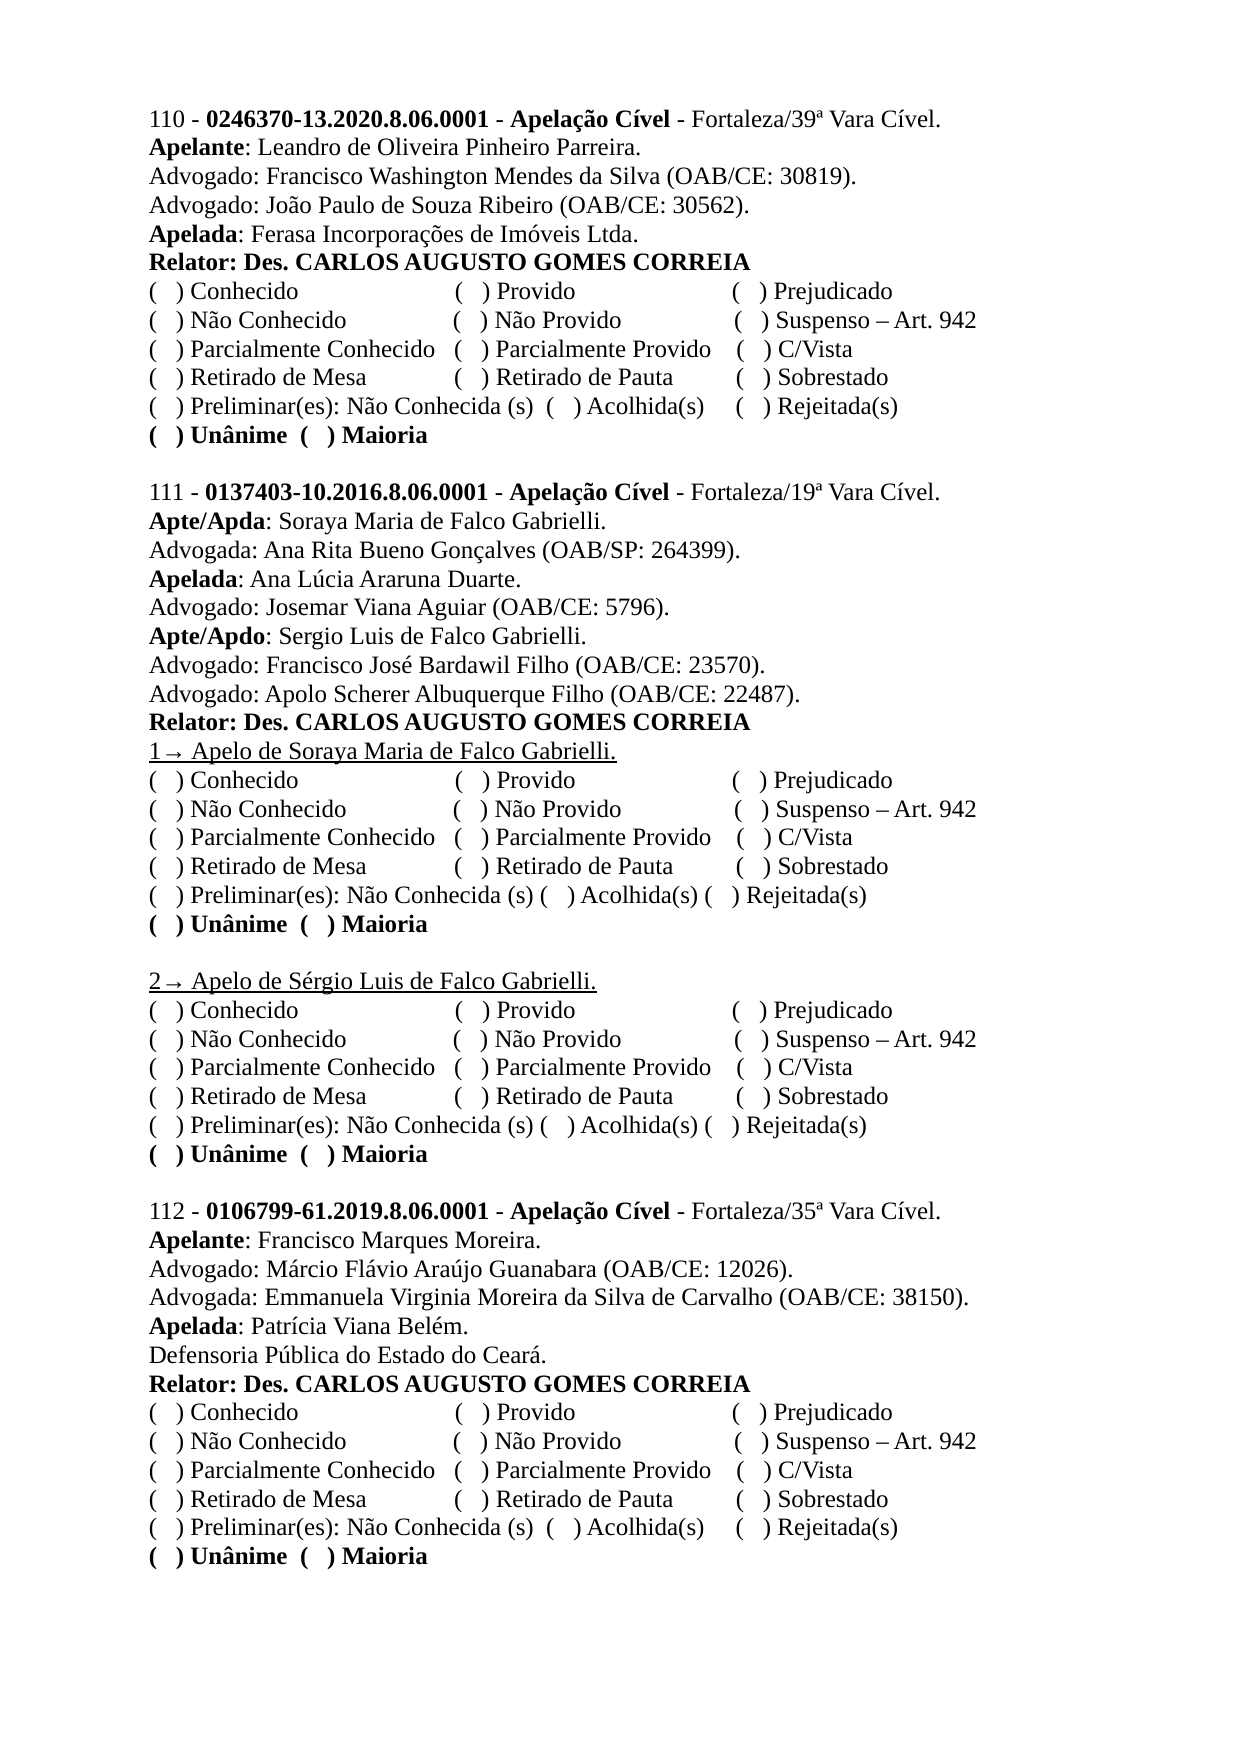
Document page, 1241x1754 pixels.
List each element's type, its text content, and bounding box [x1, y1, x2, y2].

text Advogado: João Paulo de Souza Ribeiro (OAB/CE: 30562). [148, 190, 1141, 219]
text 111 - 0137403-10.2016.8.06.0001 - Apelação Cível - Fortaleza/19ª Vara Cível. [148, 477, 1141, 506]
text Advogado: Márcio Flávio Araújo Guanabara (OAB/CE: 12026). [148, 1254, 1141, 1282]
text ( ) Parcialmente Conhecido ( ) Parcialmente Provido ( ) C/Vista [148, 822, 1158, 851]
text Relator: Des. CARLOS AUGUSTO GOMES CORREIA [148, 707, 1141, 736]
text ( ) Retirado de Mesa ( ) Retirado de Pauta ( ) Sobrestado [148, 1081, 1158, 1110]
text ( ) Conhecido ( ) Provido ( ) Prejudicado [148, 995, 1141, 1024]
text 112 - 0106799-61.2019.8.06.0001 - Apelação Cível - Fortaleza/35ª Vara Cível. [148, 1196, 1141, 1225]
text ( ) Unânime ( ) Maioria [148, 1139, 1158, 1167]
text ( ) Conhecido ( ) Provido ( ) Prejudicado [148, 765, 1141, 794]
text ( ) Retirado de Mesa ( ) Retirado de Pauta ( ) Sobrestado [148, 362, 1158, 391]
text 2→ Apelo de Sérgio Luis de Falco Gabrielli. [148, 966, 1158, 995]
text 1→ Apelo de Soraya Maria de Falco Gabrielli. [148, 736, 1141, 765]
text Advogado: Apolo Scherer Albuquerque Filho (OAB/CE: 22487). [148, 679, 1141, 707]
text Apelada: Patrícia Viana Belém. [148, 1311, 1141, 1340]
text ( ) Retirado de Mesa ( ) Retirado de Pauta ( ) Sobrestado [148, 1484, 1158, 1512]
text Apte/Apda: Soraya Maria de Falco Gabrielli. [148, 506, 1141, 535]
text ( ) Preliminar(es): Não Conhecida (s) ( ) Acolhida(s) ( ) Rejeitada(s) [148, 391, 1158, 420]
text Apelada: Ferasa Incorporações de Imóveis Ltda. [148, 219, 1141, 247]
text ( ) Unânime ( ) Maioria [148, 420, 1141, 449]
text ( ) Retirado de Mesa ( ) Retirado de Pauta ( ) Sobrestado [148, 851, 1158, 880]
text ( ) Preliminar(es): Não Conhecida (s) ( ) Acolhida(s) ( ) Rejeitada(s) [148, 880, 1158, 909]
text ( ) Não Conhecido ( ) Não Provido ( ) Suspenso – Art. 942 [148, 1024, 1158, 1052]
text ( ) Unânime ( ) Maioria [148, 1541, 1141, 1570]
text ( ) Não Conhecido ( ) Não Provido ( ) Suspenso – Art. 942 [148, 305, 1158, 334]
text Apelada: Ana Lúcia Araruna Duarte. [148, 564, 1141, 592]
text ( ) Parcialmente Conhecido ( ) Parcialmente Provido ( ) C/Vista [148, 334, 1158, 362]
text ( ) Parcialmente Conhecido ( ) Parcialmente Provido ( ) C/Vista [148, 1052, 1158, 1081]
text Apte/Apdo: Sergio Luis de Falco Gabrielli. [148, 621, 1141, 650]
text ( ) Conhecido ( ) Provido ( ) Prejudicado [148, 276, 1141, 305]
text Advogada: Ana Rita Bueno Gonçalves (OAB/SP: 264399). [148, 535, 1141, 564]
text Advogado: Francisco José Bardawil Filho (OAB/CE: 23570). [148, 650, 1141, 679]
text ( ) Não Conhecido ( ) Não Provido ( ) Suspenso – Art. 942 [148, 794, 1158, 822]
text ( ) Preliminar(es): Não Conhecida (s) ( ) Acolhida(s) ( ) Rejeitada(s) [148, 1110, 1158, 1139]
text Apelante: Leandro de Oliveira Pinheiro Parreira. [148, 132, 1141, 161]
text Advogado: Josemar Viana Aguiar (OAB/CE: 5796). [148, 592, 1141, 621]
text ( ) Parcialmente Conhecido ( ) Parcialmente Provido ( ) C/Vista [148, 1455, 1158, 1484]
text ( ) Unânime ( ) Maioria [148, 909, 1158, 937]
text Apelante: Francisco Marques Moreira. [148, 1225, 1141, 1254]
text ( ) Conhecido ( ) Provido ( ) Prejudicado [148, 1397, 1141, 1426]
text Advogada: Emmanuela Virginia Moreira da Silva de Carvalho (OAB/CE: 38150). [148, 1282, 1141, 1311]
text ( ) Não Conhecido ( ) Não Provido ( ) Suspenso – Art. 942 [148, 1426, 1158, 1455]
text Relator: Des. CARLOS AUGUSTO GOMES CORREIA [148, 247, 1141, 276]
text Defensoria Pública do Estado do Ceará. [148, 1340, 1141, 1369]
text ( ) Preliminar(es): Não Conhecida (s) ( ) Acolhida(s) ( ) Rejeitada(s) [148, 1512, 1158, 1541]
text 110 - 0246370-13.2020.8.06.0001 - Apelação Cível - Fortaleza/39ª Vara Cível. [148, 104, 1141, 132]
text Advogado: Francisco Washington Mendes da Silva (OAB/CE: 30819). [148, 161, 1141, 190]
text Relator: Des. CARLOS AUGUSTO GOMES CORREIA [148, 1369, 1141, 1397]
